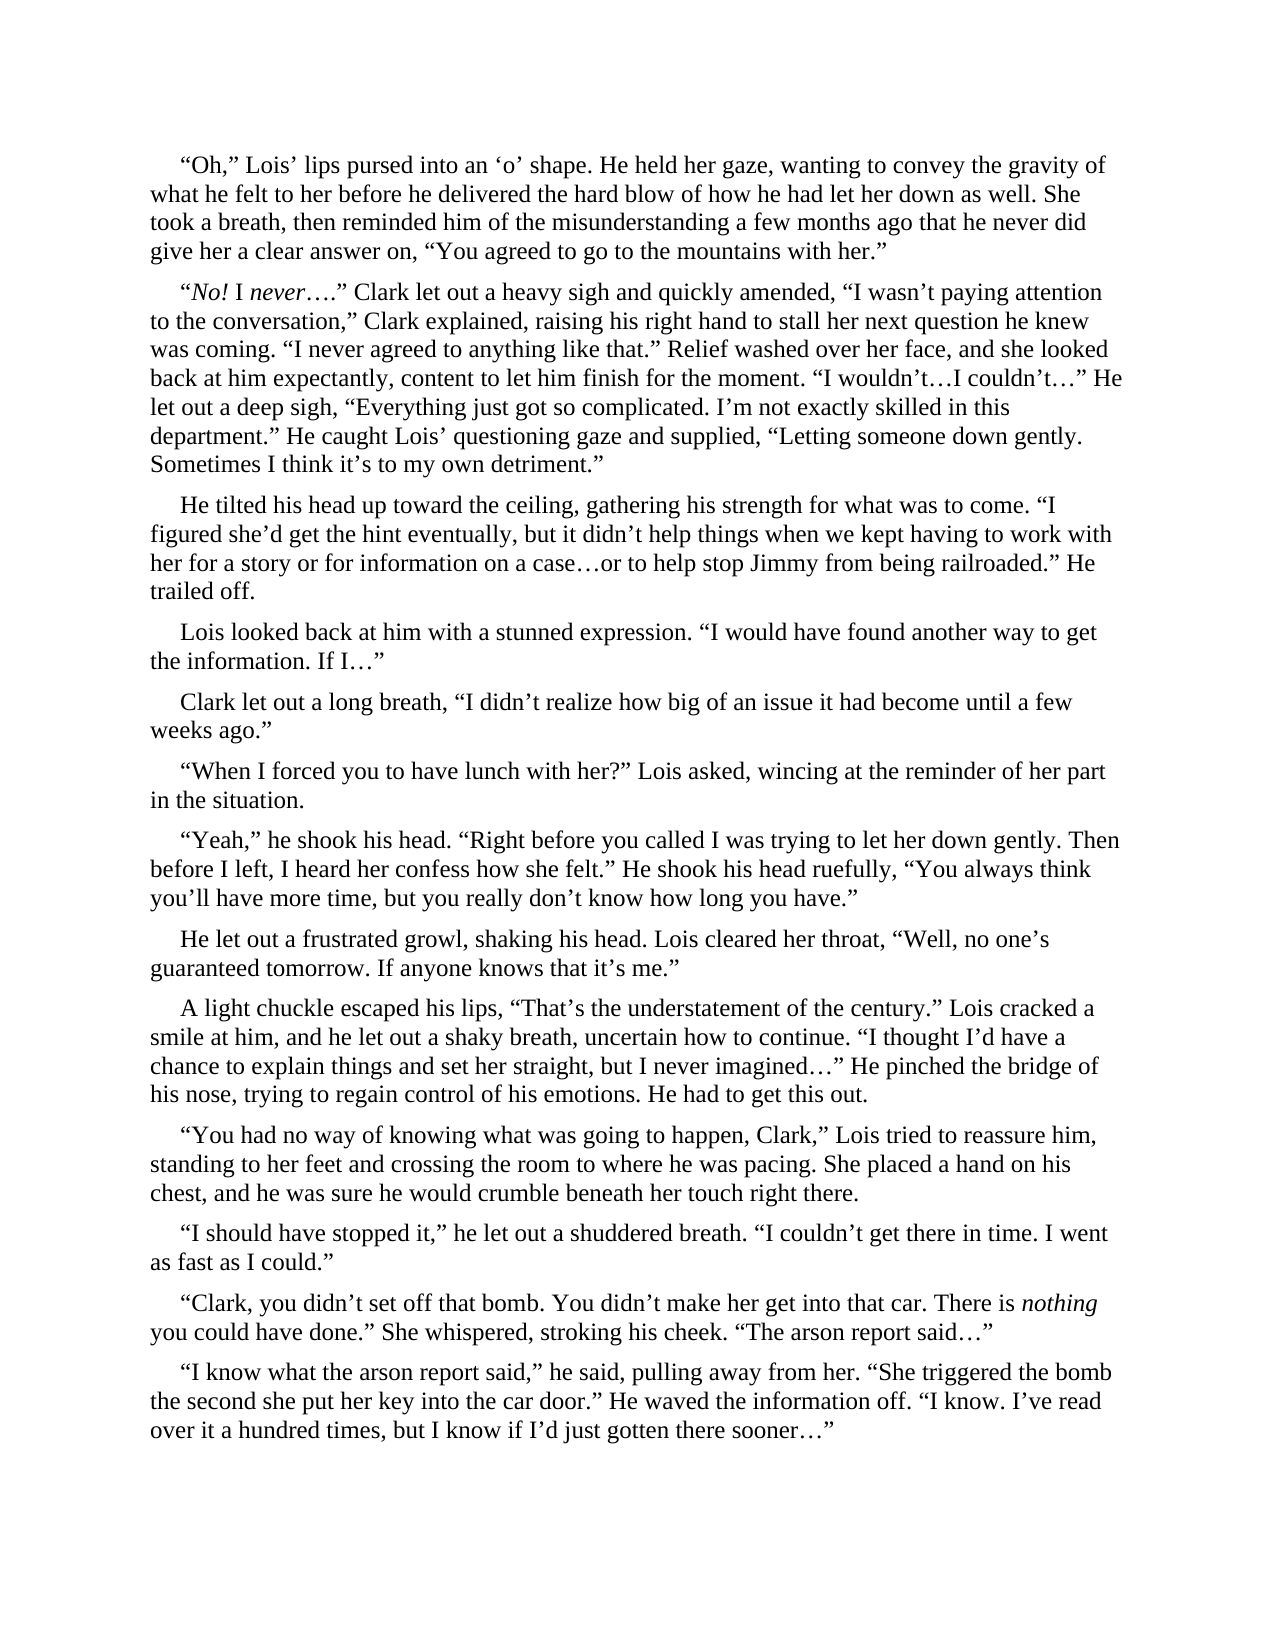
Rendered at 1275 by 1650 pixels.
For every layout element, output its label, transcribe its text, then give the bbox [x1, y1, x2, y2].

text A light chuckle escaped his lips, “That’s the understatement of the century.” Lois cracked a smile at him, and he let out a shaky breath, uncertain how to continue. “I thought I’d have a chance to explain things and set her straight, but I never imagined…” He pinched the bridge of his nose, trying to regain control of his emotions. He had to get this out. [150, 993, 1125, 1108]
text Lois looked back at him with a stunned expression. “I would have found another way to get the information. If I…” [150, 617, 1125, 675]
text “When I forced you to have lunch with her?” Lois asked, wincing at the reminder of her part in the situation. [150, 756, 1125, 814]
text “You had no way of knowing what was going to happen, Clark,” Lois tried to reassure him, standing to her feet and crossing the room to where he was pacing. She placed a hand on his chest, and he was sure he would crumble beneath her touch right there. [150, 1120, 1125, 1207]
text “I know what the arson report said,” he said, pulling away from her. “She triggered the bomb the second she put her key into the car door.” He waved the information off. “I know. I’ve read over it a hundred times, but I know if I’d just gotten there sooner…” [150, 1357, 1125, 1444]
text “Oh,” Lois’ lips pursed into an ‘o’ shape. He held her gaze, wanting to convey the gravity of what he felt to her before he delivered the hard blow of how he had let her down as well. She took a breath, then reminded him of the misunderstanding a few months ago that he never did give her a clear answer on, “You agreed to go to the mountains with her.” [150, 150, 1125, 265]
text “Clark, you didn’t set off that bomb. You didn’t make her get into that car. There is nothing you could have done.” She whispered, stroking his cheek. “The arson report said…” [150, 1288, 1125, 1346]
text Clark let out a long breath, “I didn’t realize how big of an issue it had become until a few weeks ago.” [150, 687, 1125, 744]
text “I should have stopped it,” he let out a shuddered breath. “I couldn’t get there in time. I went as fast as I could.” [150, 1218, 1125, 1276]
text He let out a frustrated growl, shaking his head. Lois cleared her throat, “Well, no one’s guaranteed tomorrow. If anyone knows that it’s me.” [150, 924, 1125, 981]
text “Yeah,” he shook his head. “Right before you called I was trying to let her down gently. Then before I left, I heard her confess how she felt.” He shook his head ruefully, “You always think you’ll have more time, but you really don’t know how long you have.” [150, 826, 1125, 912]
text “No! I never….” Clark let out a heavy sigh and quickly amended, “I wasn’t paying attention to the conversation,” Clark explained, raising his right hand to stall her next question he knew was coming. “I never agreed to anything like that.” Relief washed over her face, and she looked back at him expectantly, content to let him finish for the moment. “I wouldn’t…I couldn’t…” He let out a deep sigh, “Everything just got so complicated. I’m not exactly skilled in this department.” He caught Lois’ questioning gaze and supplied, “Letting someone down gently. Sometimes I think it’s to my own detriment.” [150, 277, 1125, 478]
text He tilted his head up toward the ceiling, gathering his strength for what was to come. “I figured she’d get the hint eventually, but it didn’t help things when we kept having to work with her for a story or for information on a case…or to help stop Jimmy from being railroaded.” He trailed off. [150, 490, 1125, 605]
